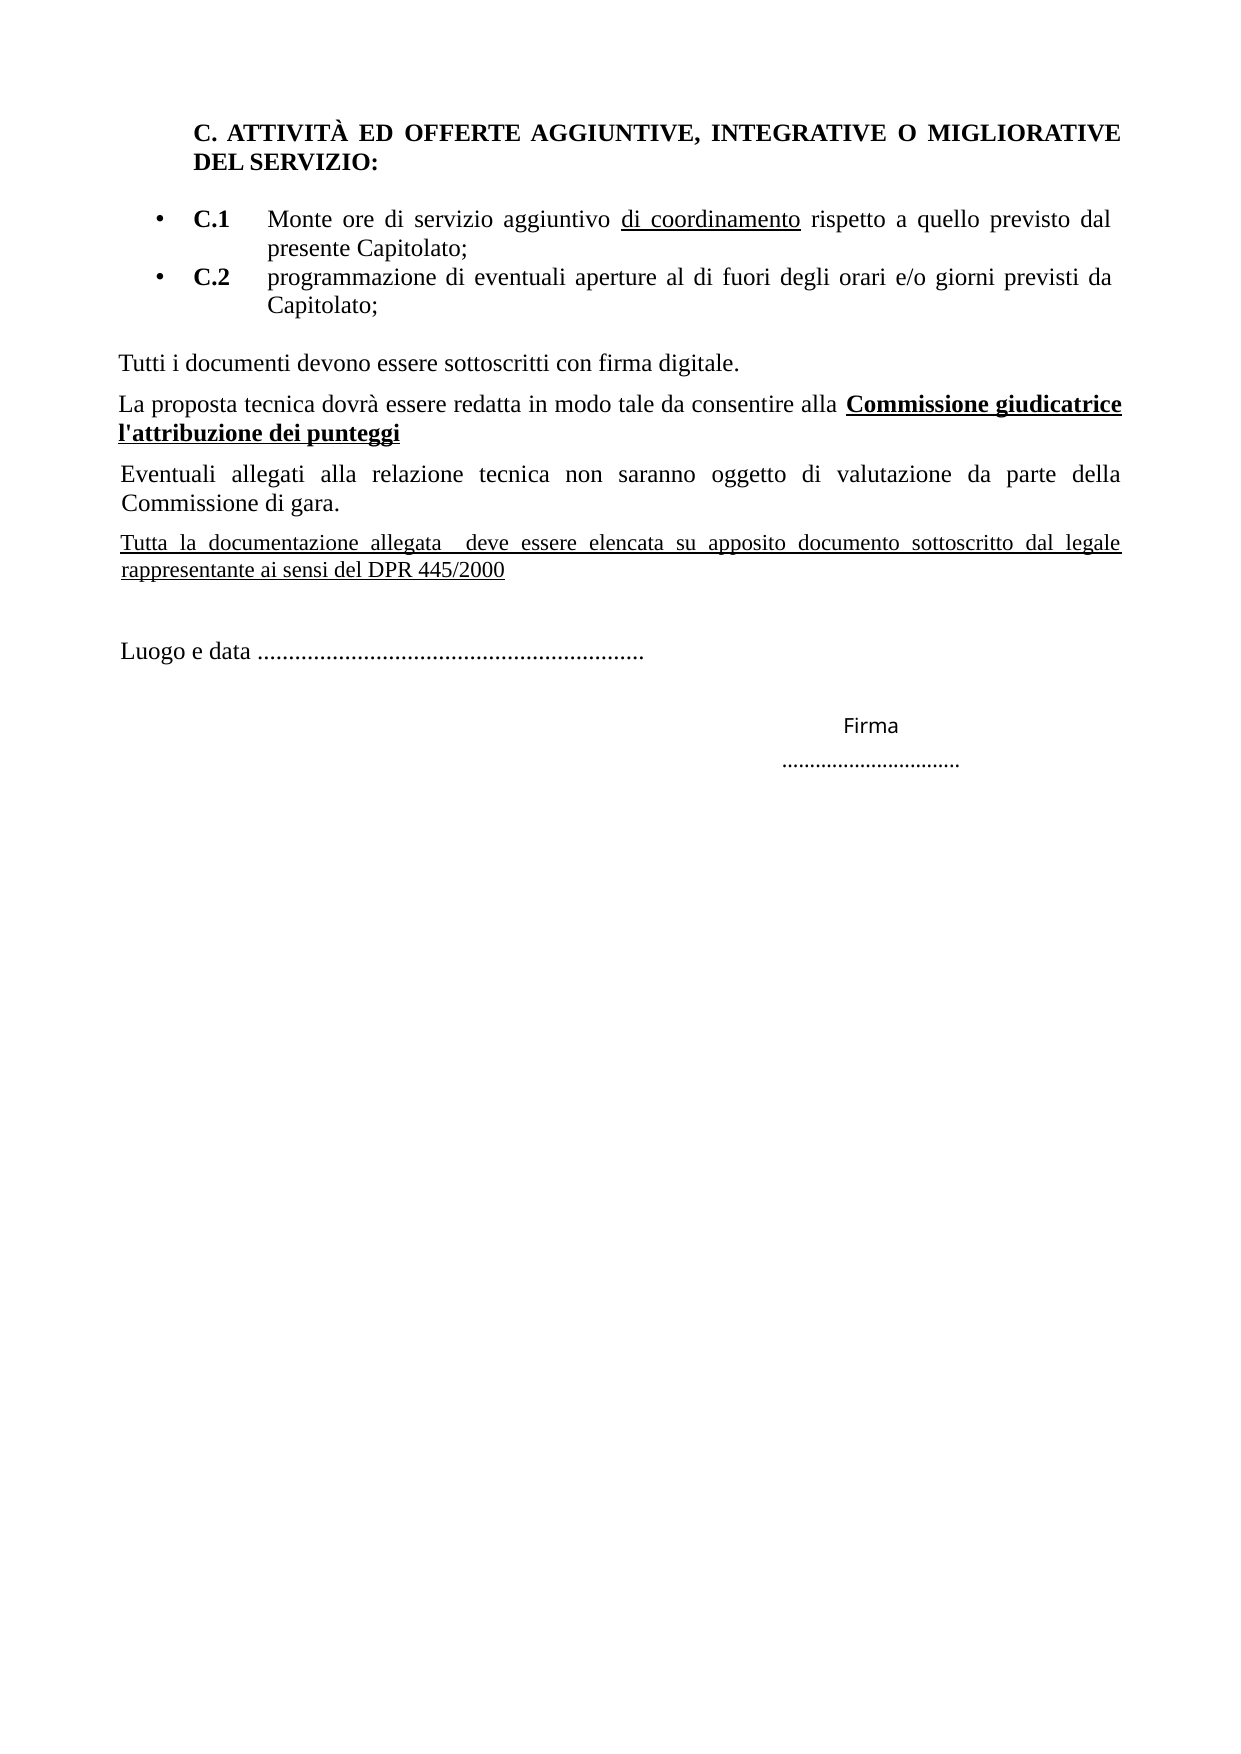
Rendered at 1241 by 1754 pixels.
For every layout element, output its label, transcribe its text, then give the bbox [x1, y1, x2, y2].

text Firma [620, 711, 1122, 739]
text Eventuali allegati alla relazione tecnica non saranno oggetto di valutazione da parte della Commissione di gara. [120, 459, 1122, 517]
list C.2 programmazione di eventuali aperture al di fuori degli orari e/o giorni previsti da Capitolato; [156, 262, 1122, 319]
text Luogo e data .............................................................. [120, 636, 1122, 664]
text Tutta la documentazione allegata deve essere elencata su apposito documento sottoscritto dal legale [120, 529, 1122, 552]
text rappresentante ai sensi del DPR 445/2000 [120, 554, 1122, 582]
text ................................ [620, 745, 1122, 774]
text La proposta tecnica dovrà essere redatta in modo tale da consentire alla Commissione giudicatrice l'attribuzione dei punteggi [118, 389, 1122, 447]
list C. ATTIVITÀ ED OFFERTE AGGIUNTIVE, INTEGRATIVE O MIGLIORATIVE DEL SERVIZIO: [156, 118, 1122, 176]
text Tutti i documenti devono essere sottoscritti con firma digitale. [118, 348, 1122, 377]
list C.1 Monte ore di servizio aggiuntivo di coordinamento rispetto a quello previsto dal presente Capitolato; [156, 204, 1122, 262]
